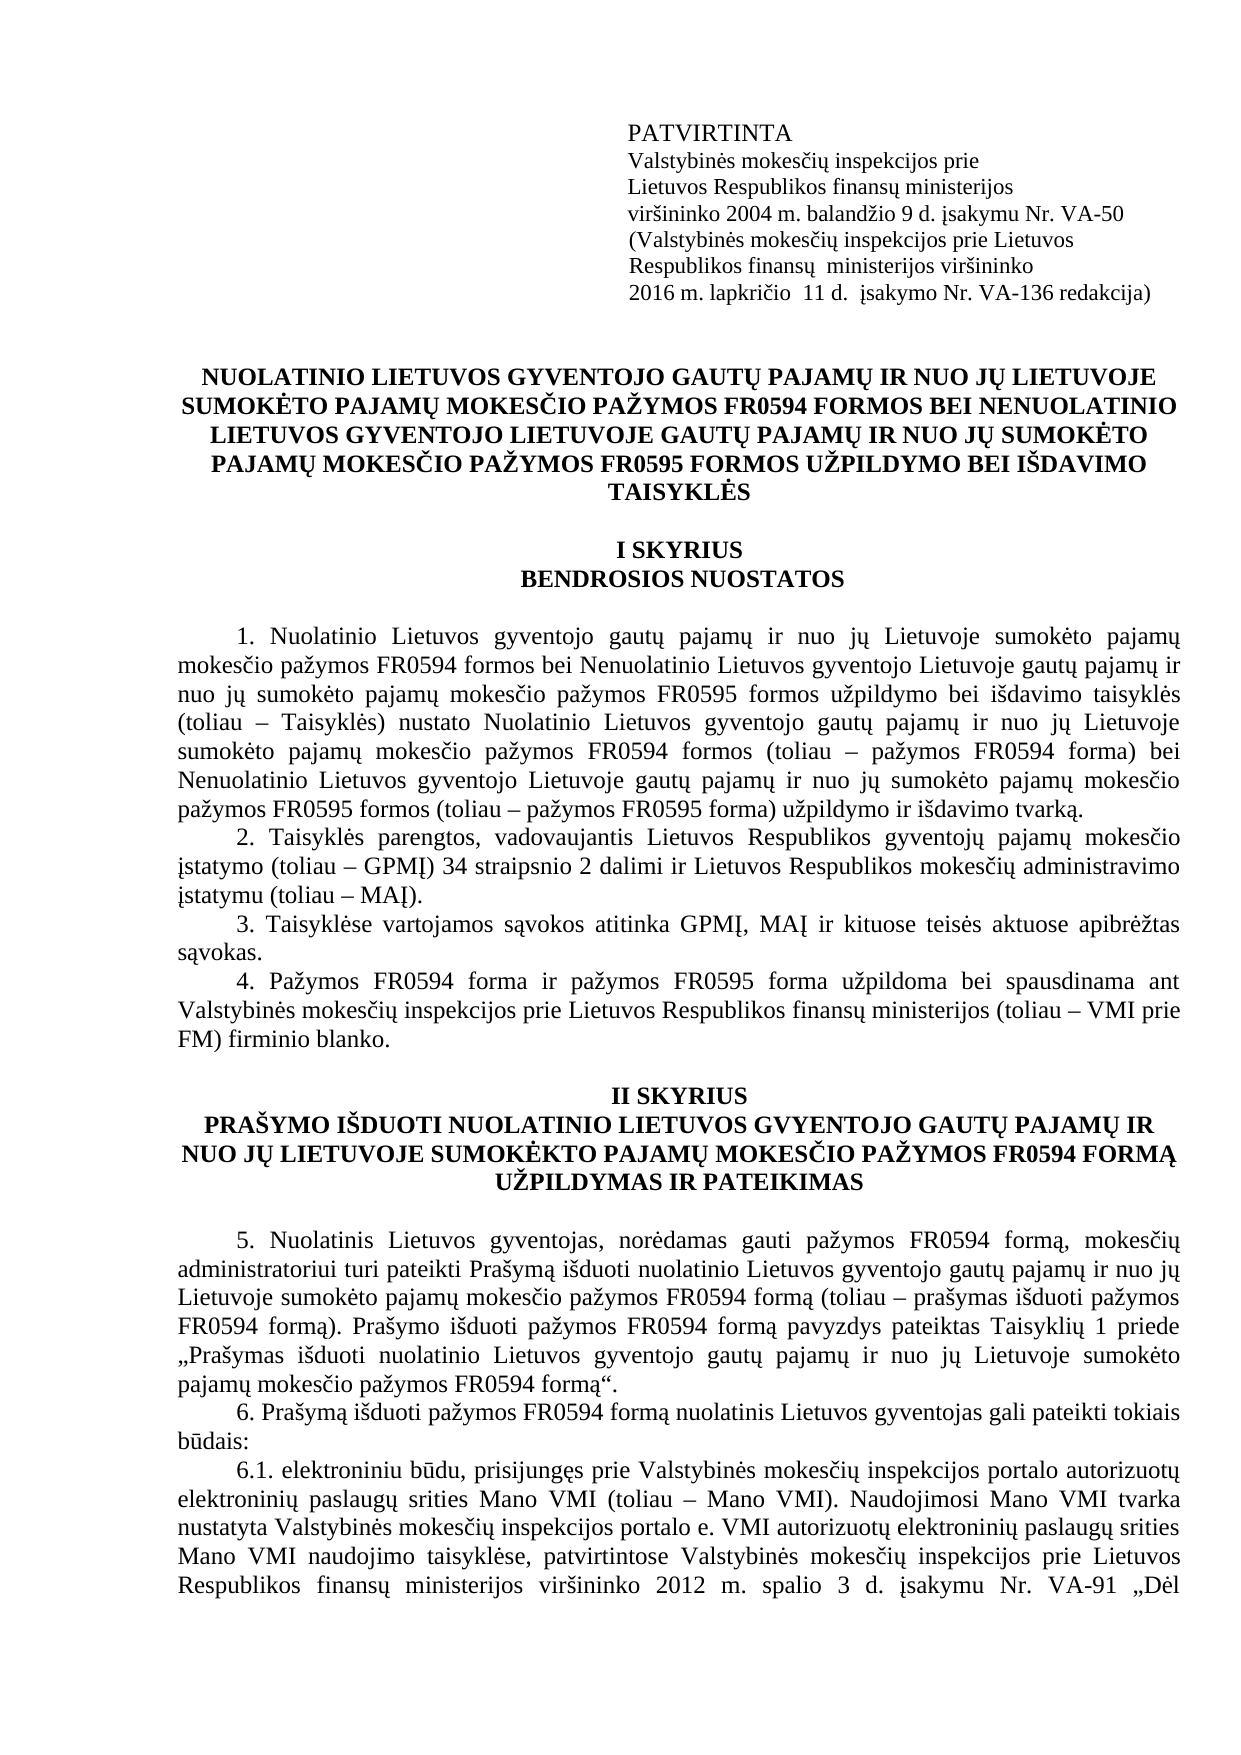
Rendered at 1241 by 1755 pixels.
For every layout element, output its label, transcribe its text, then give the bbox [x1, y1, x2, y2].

text viršininko 2004 m. balandžio 9 d. įsakymu Nr. VA-50 [627, 199, 1181, 226]
text 6.1. elektroniniu būdu, prisijungęs prie Valstybinės mokesčių inspekcijos portalo autorizuotų elektroninių paslaugų srities Mano VMI (toliau – Mano VMI). Naudojimosi Mano VMI tvarka nustatyta Valstybinės mokesčių inspekcijos portalo e. VMI autorizuotų elektroninių paslaugų srities Mano VMI naudojimo taisyklėse, patvirtintose Valstybinės mokesčių inspekcijos prie Lietuvos Respublikos finansų ministerijos viršininko 2012 m. spalio 3 d. įsakymu Nr. VA-91 „Dėl [177, 1455, 1181, 1599]
text I SKYRIUS [177, 535, 1181, 564]
subtitle PATVIRTINTA [627, 118, 1181, 147]
text 1. Nuolatinio Lietuvos gyventojo gautų pajamų ir nuo jų Lietuvoje sumokėto pajamų mokesčio pažymos FR0594 formos bei Nenuolatinio Lietuvos gyventojo Lietuvoje gautų pajamų ir nuo jų sumokėto pajamų mokesčio pažymos FR0595 formos užpildymo bei išdavimo taisyklės (toliau – Taisyklės) nustato Nuolatinio Lietuvos gyventojo gautų pajamų ir nuo jų Lietuvoje sumokėto pajamų mokesčio pažymos FR0594 formos (toliau – pažymos FR0594 forma) bei Nenuolatinio Lietuvos gyventojo Lietuvoje gautų pajamų ir nuo jų sumokėto pajamų mokesčio pažymos FR0595 formos (toliau – pažymos FR0595 forma) užpildymo ir išdavimo tvarką. [177, 621, 1181, 822]
text BENDROSIOS NUOSTATOS [177, 564, 1181, 592]
text Valstybinės mokesčių inspekcijos prie [627, 147, 1181, 173]
text 6. Prašymą išduoti pažymos FR0594 formą nuolatinis Lietuvos gyventojas gali pateikti tokiais būdais: [177, 1397, 1181, 1455]
text 3. Taisyklėse vartojamos sąvokos atitinka GPMĮ, MAĮ ir kituose teisės aktuose apibrėžtas sąvokas. [177, 909, 1181, 966]
text (Valstybinės mokesčių inspekcijos prie Lietuvos [546, 226, 1181, 252]
subtitle 4. Pažymos FR0594 forma ir pažymos FR0595 forma užpildoma bei spausdinama ant Valstybinės mokesčių inspekcijos prie Lietuvos Respublikos finansų ministerijos (toliau – VMI prie FM) firminio blanko. [177, 966, 1181, 1052]
text 2016 m. lapkričio 11 d. įsakymo Nr. VA-136 redakcija) [546, 279, 1181, 305]
text PRAŠYMO IŠDUOTI NUOLATINIO LIETUVOS GVYENTOJO GAUTŲ PAJAMŲ IR NUO JŲ LIETUVOJE SUMOKĖKTO PAJAMŲ MOKESČIO PAŽYMOS FR0594 FORMĄ UŽPILDYMAS IR PATEIKIMAS [177, 1110, 1181, 1196]
text Respublikos finansų ministerijos viršininko [546, 252, 1181, 279]
text II SKYRIUS [177, 1081, 1181, 1110]
text NUOLATINIO LIETUVOS GYVENTOJO GAUTŲ PAJAMŲ IR NUO JŲ LIETUVOJE SUMOKĖTO PAJAMŲ MOKESČIO PAŽYMOS FR0594 FORMOS BEI NENUOLATINIO LIETUVOS GYVENTOJO LIETUVOJE GAUTŲ PAJAMŲ IR NUO JŲ SUMOKĖTO PAJAMŲ MOKESČIO PAŽYMOS FR0595 FORMOS UŽPILDYMO BEI IŠDAVIMO TAISYKLĖS [177, 362, 1181, 506]
text 5. Nuolatinis Lietuvos gyventojas, norėdamas gauti pažymos FR0594 formą, mokesčių administratoriui turi pateikti Prašymą išduoti nuolatinio Lietuvos gyventojo gautų pajamų ir nuo jų Lietuvoje sumokėto pajamų mokesčio pažymos FR0594 formą (toliau – prašymas išduoti pažymos FR0594 formą). Prašymo išduoti pažymos FR0594 formą pavyzdys pateiktas Taisyklių 1 priede „Prašymas išduoti nuolatinio Lietuvos gyventojo gautų pajamų ir nuo jų Lietuvoje sumokėto pajamų mokesčio pažymos FR0594 formą“. [177, 1225, 1181, 1397]
text Lietuvos Respublikos finansų ministerijos [627, 173, 1181, 199]
text 2. Taisyklės parengtos, vadovaujantis Lietuvos Respublikos gyventojų pajamų mokesčio įstatymo (toliau – GPMĮ) 34 straipsnio 2 dalimi ir Lietuvos Respublikos mokesčių administravimo įstatymu (toliau – MAĮ). [177, 822, 1181, 909]
